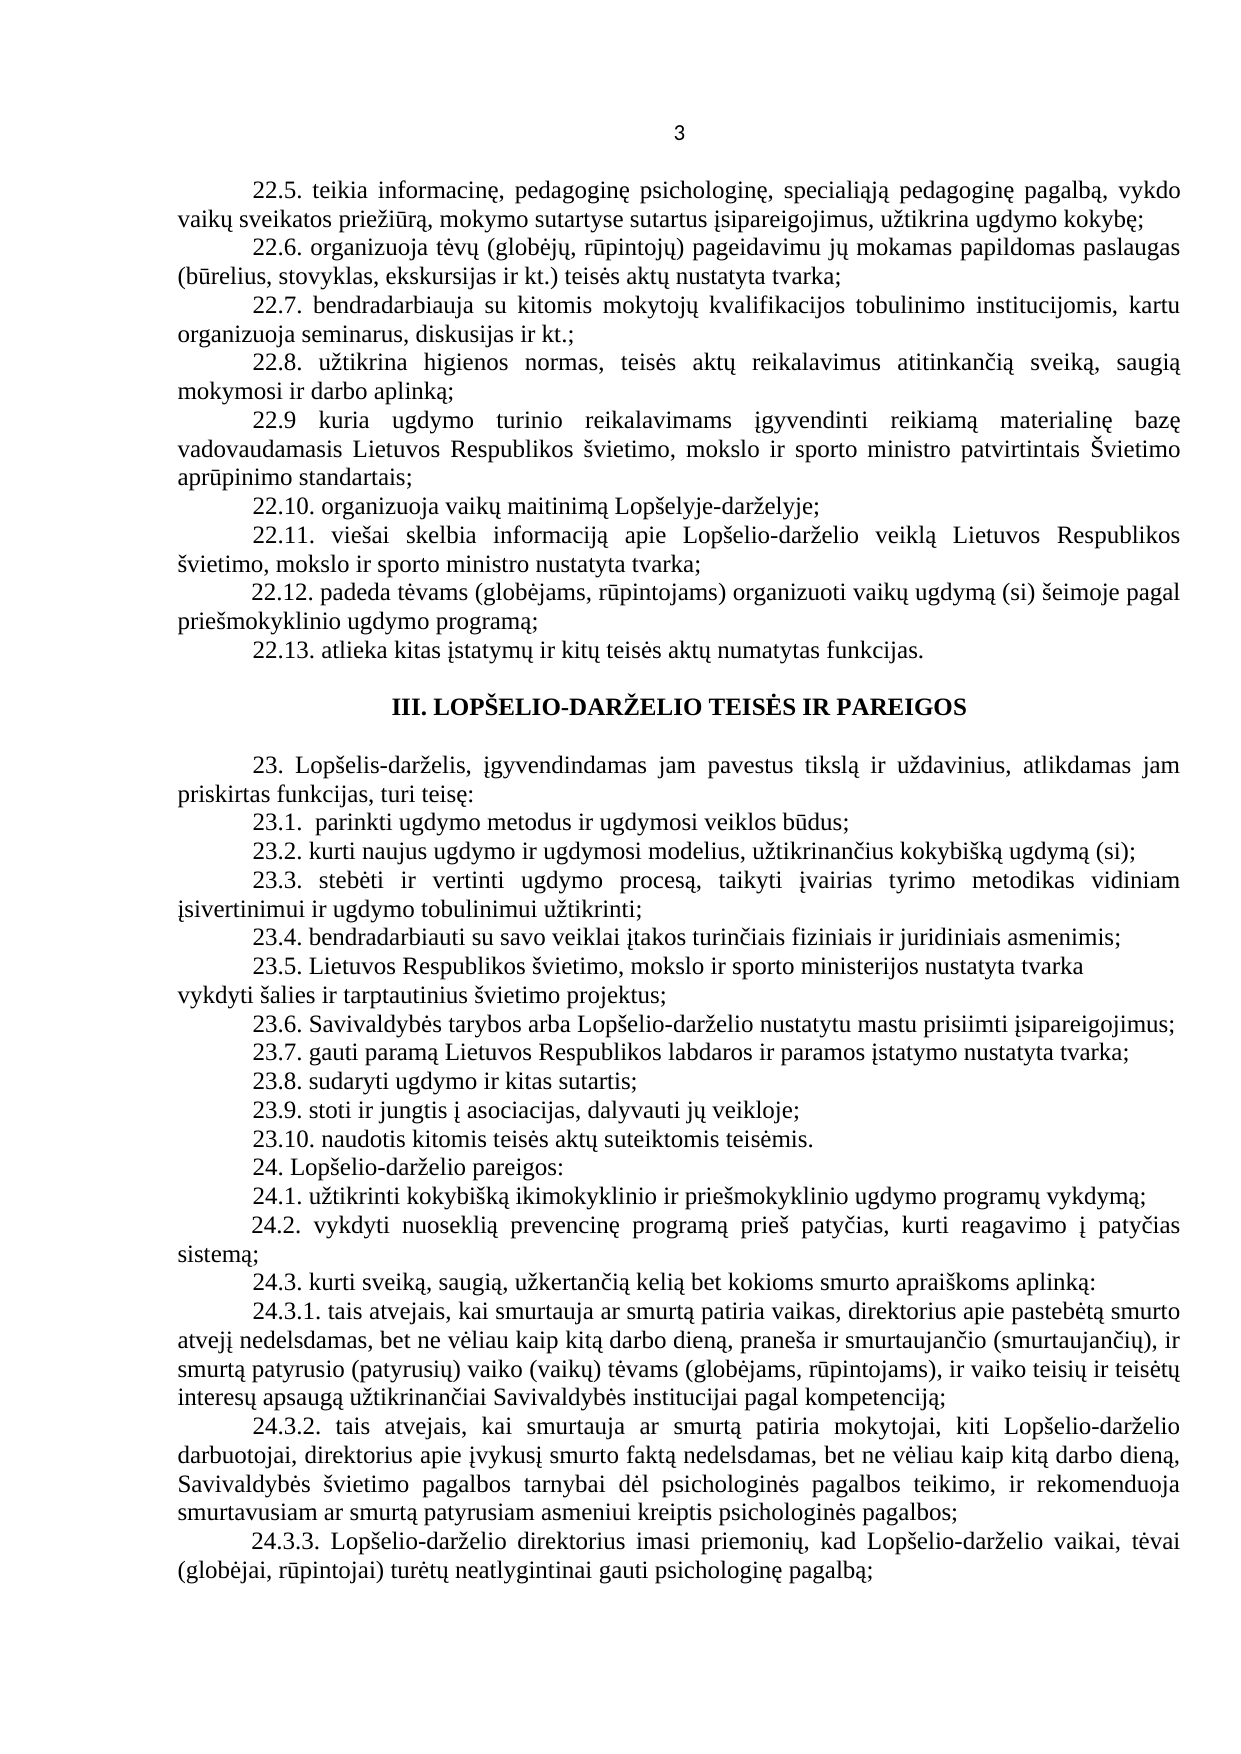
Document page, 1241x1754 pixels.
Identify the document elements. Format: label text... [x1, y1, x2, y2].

text 23. Lopšelis-darželis, įgyvendindamas jam pavestus tikslą ir uždavinius, atlikdamas jam priskirtas funkcijas, turi teisę: [177, 750, 1181, 807]
text 23.1. parinkti ugdymo metodus ir ugdymosi veiklos būdus; [177, 807, 1181, 836]
text 22.7. bendradarbiauja su kitomis mokytojų kvalifikacijos tobulinimo institucijomis, kartu organizuoja seminarus, diskusijas ir kt.; [177, 290, 1181, 347]
text 23.3. stebėti ir vertinti ugdymo procesą, taikyti įvairias tyrimo metodikas vidiniam įsivertinimui ir ugdymo tobulinimui užtikrinti; [177, 865, 1181, 922]
text 22.5. teikia informacinę, pedagoginę psichologinę, specialiąją pedagoginę pagalbą, vykdo vaikų sveikatos priežiūrą, mokymo sutartyse sutartus įsipareigojimus, užtikrina ugdymo kokybę; [177, 175, 1181, 232]
text 22.12. padeda tėvams (globėjams, rūpintojams) organizuoti vaikų ugdymą (si) šeimoje pagal priešmokyklinio ugdymo programą; [177, 577, 1181, 635]
text 22.13. atlieka kitas įstatymų ir kitų teisės aktų numatytas funkcijas. [177, 635, 1181, 664]
text 23.4. bendradarbiauti su savo veiklai įtakos turinčiais fiziniais ir juridiniais asmenimis; [177, 922, 1181, 951]
text 22.8. užtikrina higienos normas, teisės aktų reikalavimus atitinkančią sveiką, saugią mokymosi ir darbo aplinką; [177, 347, 1181, 405]
text 24.3.3. Lopšelio-darželio direktorius imasi priemonių, kad Lopšelio-darželio vaikai, tėvai (globėjai, rūpintojai) turėtų neatlygintinai gauti psichologinę pagalbą; [177, 1526, 1181, 1584]
text 24.3.1. tais atvejais, kai smurtauja ar smurtą patiria vaikas, direktorius apie pastebėtą smurto atvejį nedelsdamas, bet ne vėliau kaip kitą darbo dieną, praneša ir smurtaujančio (smurtaujančių), ir smurtą patyrusio (patyrusių) vaiko (vaikų) tėvams (globėjams, rūpintojams), ir vaiko teisių ir teisėtų interesų apsaugą užtikrinančiai Savivaldybės institucijai pagal kompetenciją; [177, 1296, 1181, 1411]
text 24. Lopšelio-darželio pareigos: [177, 1152, 1181, 1181]
text 23.8. sudaryti ugdymo ir kitas sutartis; [177, 1066, 1181, 1095]
text 24.1. užtikrinti kokybišką ikimokyklinio ir priešmokyklinio ugdymo programų vykdymą; [177, 1181, 1181, 1210]
text 23.9. stoti ir jungtis į asociacijas, dalyvauti jų veikloje; [177, 1095, 1181, 1124]
text 22.9 kuria ugdymo turinio reikalavimams įgyvendinti reikiamą materialinę bazę vadovaudamasis Lietuvos Respublikos švietimo, mokslo ir sporto ministro patvirtintais Švietimo aprūpinimo standartais; [177, 405, 1181, 491]
text 23.2. kurti naujus ugdymo ir ugdymosi modelius, užtikrinančius kokybišką ugdymą (si); [177, 836, 1181, 865]
text 22.11. viešai skelbia informaciją apie Lopšelio-darželio veiklą Lietuvos Respublikos švietimo, mokslo ir sporto ministro nustatyta tvarka; [177, 520, 1181, 577]
text vykdyti šalies ir tarptautinius švietimo projektus; [177, 980, 1181, 1009]
text 23.6. Savivaldybės tarybos arba Lopšelio-darželio nustatytu mastu prisiimti įsipareigojimus; [177, 1009, 1181, 1037]
text 22.6. organizuoja tėvų (globėjų, rūpintojų) pageidavimu jų mokamas papildomas paslaugas (būrelius, stovyklas, ekskursijas ir kt.) teisės aktų nustatyta tvarka; [177, 232, 1181, 290]
text 22.10. organizuoja vaikų maitinimą Lopšelyje-darželyje; [177, 491, 1181, 520]
text III. LOPŠELIO-DARŽELIO TEISĖS IR PAREIGOS [177, 692, 1181, 721]
text 24.2. vykdyti nuoseklią prevencinę programą prieš patyčias, kurti reagavimo į patyčias sistemą; [177, 1210, 1181, 1267]
text 24.3.2. tais atvejais, kai smurtauja ar smurtą patiria mokytojai, kiti Lopšelio-darželio darbuotojai, direktorius apie įvykusį smurto faktą nedelsdamas, bet ne vėliau kaip kitą darbo dieną, Savivaldybės švietimo pagalbos tarnybai dėl psichologinės pagalbos teikimo, ir rekomenduoja smurtavusiam ar smurtą patyrusiam asmeniui kreiptis psichologinės pagalbos; [177, 1411, 1181, 1526]
text 23.10. naudotis kitomis teisės aktų suteiktomis teisėmis. [177, 1124, 1181, 1152]
text 24.3. kurti sveiką, saugią, užkertančią kelią bet kokioms smurto apraiškoms aplinką: [177, 1267, 1181, 1296]
text 23.7. gauti paramą Lietuvos Respublikos labdaros ir paramos įstatymo nustatyta tvarka; [177, 1037, 1181, 1066]
text 23.5. Lietuvos Respublikos švietimo, mokslo ir sporto ministerijos nustatyta tvarka [177, 951, 1181, 980]
